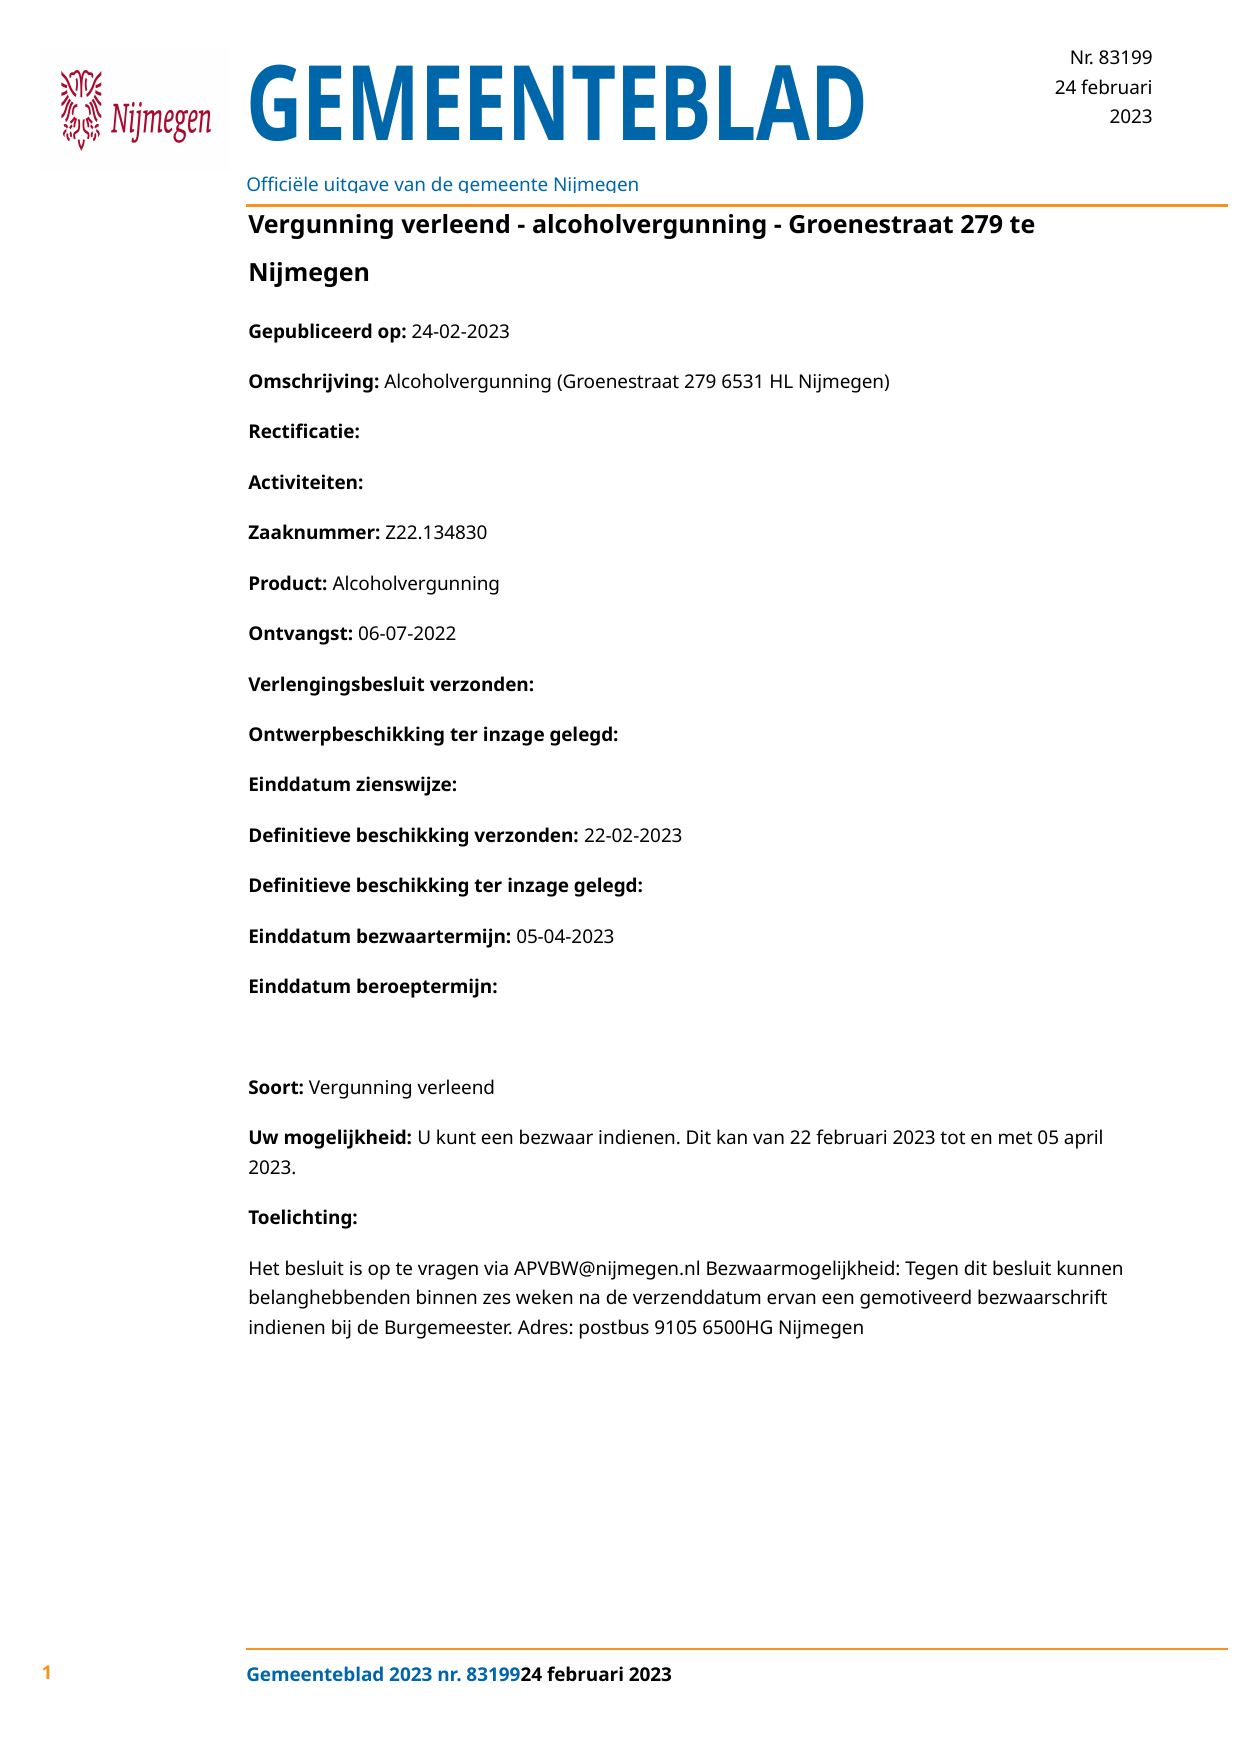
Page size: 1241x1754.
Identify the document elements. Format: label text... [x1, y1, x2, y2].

text Vergunning verleend - alcoholvergunning - Groenestraat 279 te Nijmegen [248, 207, 1152, 288]
text Omschrijving: Alcoholvergunning (Groenestraat 279 6531 HL Nijmegen) [248, 368, 1152, 394]
text Definitieve beschikking verzonden: 22-02-2023 [248, 822, 1152, 848]
text Activiteiten: [248, 469, 1152, 495]
text Gepubliceerd op: 24-02-2023 [248, 318, 1152, 344]
text Ontvangst: 06-07-2022 [248, 620, 1152, 646]
text Uw mogelijkheid: U kunt een bezwaar indienen. Dit kan van 22 februari 2023 tot en met 05 april 2023. [248, 1124, 1152, 1180]
picture [41, 47, 231, 172]
text Zaaknummer: Z22.134830 [248, 519, 1152, 545]
text Definitieve beschikking ter inzage gelegd: [248, 872, 1152, 898]
text Het besluit is op te vragen via APVBW@nijmegen.nl Bezwaarmogelijkheid: Tegen dit besluit kunnen belanghebbenden binnen zes weken na de verzenddatum ervan een gemotiveerd bezwaarschrift indienen bij de Burgemeester. Adres: postbus 9105 6500HG Nijmegen [248, 1255, 1152, 1340]
text Product: Alcoholvergunning [248, 570, 1152, 596]
text Soort: Vergunning verleend [248, 1074, 1152, 1100]
text Verlengingsbesluit verzonden: [248, 671, 1152, 697]
text Rectificatie: [248, 419, 1152, 444]
text Ontwerpbeschikking ter inzage gelegd: [248, 721, 1152, 747]
text Einddatum zienswijze: [248, 772, 1152, 797]
text Einddatum beroeptermijn: [248, 973, 1152, 999]
text Toelichting: [248, 1204, 1152, 1230]
text Einddatum bezwaartermijn: 05-04-2023 [248, 923, 1152, 949]
